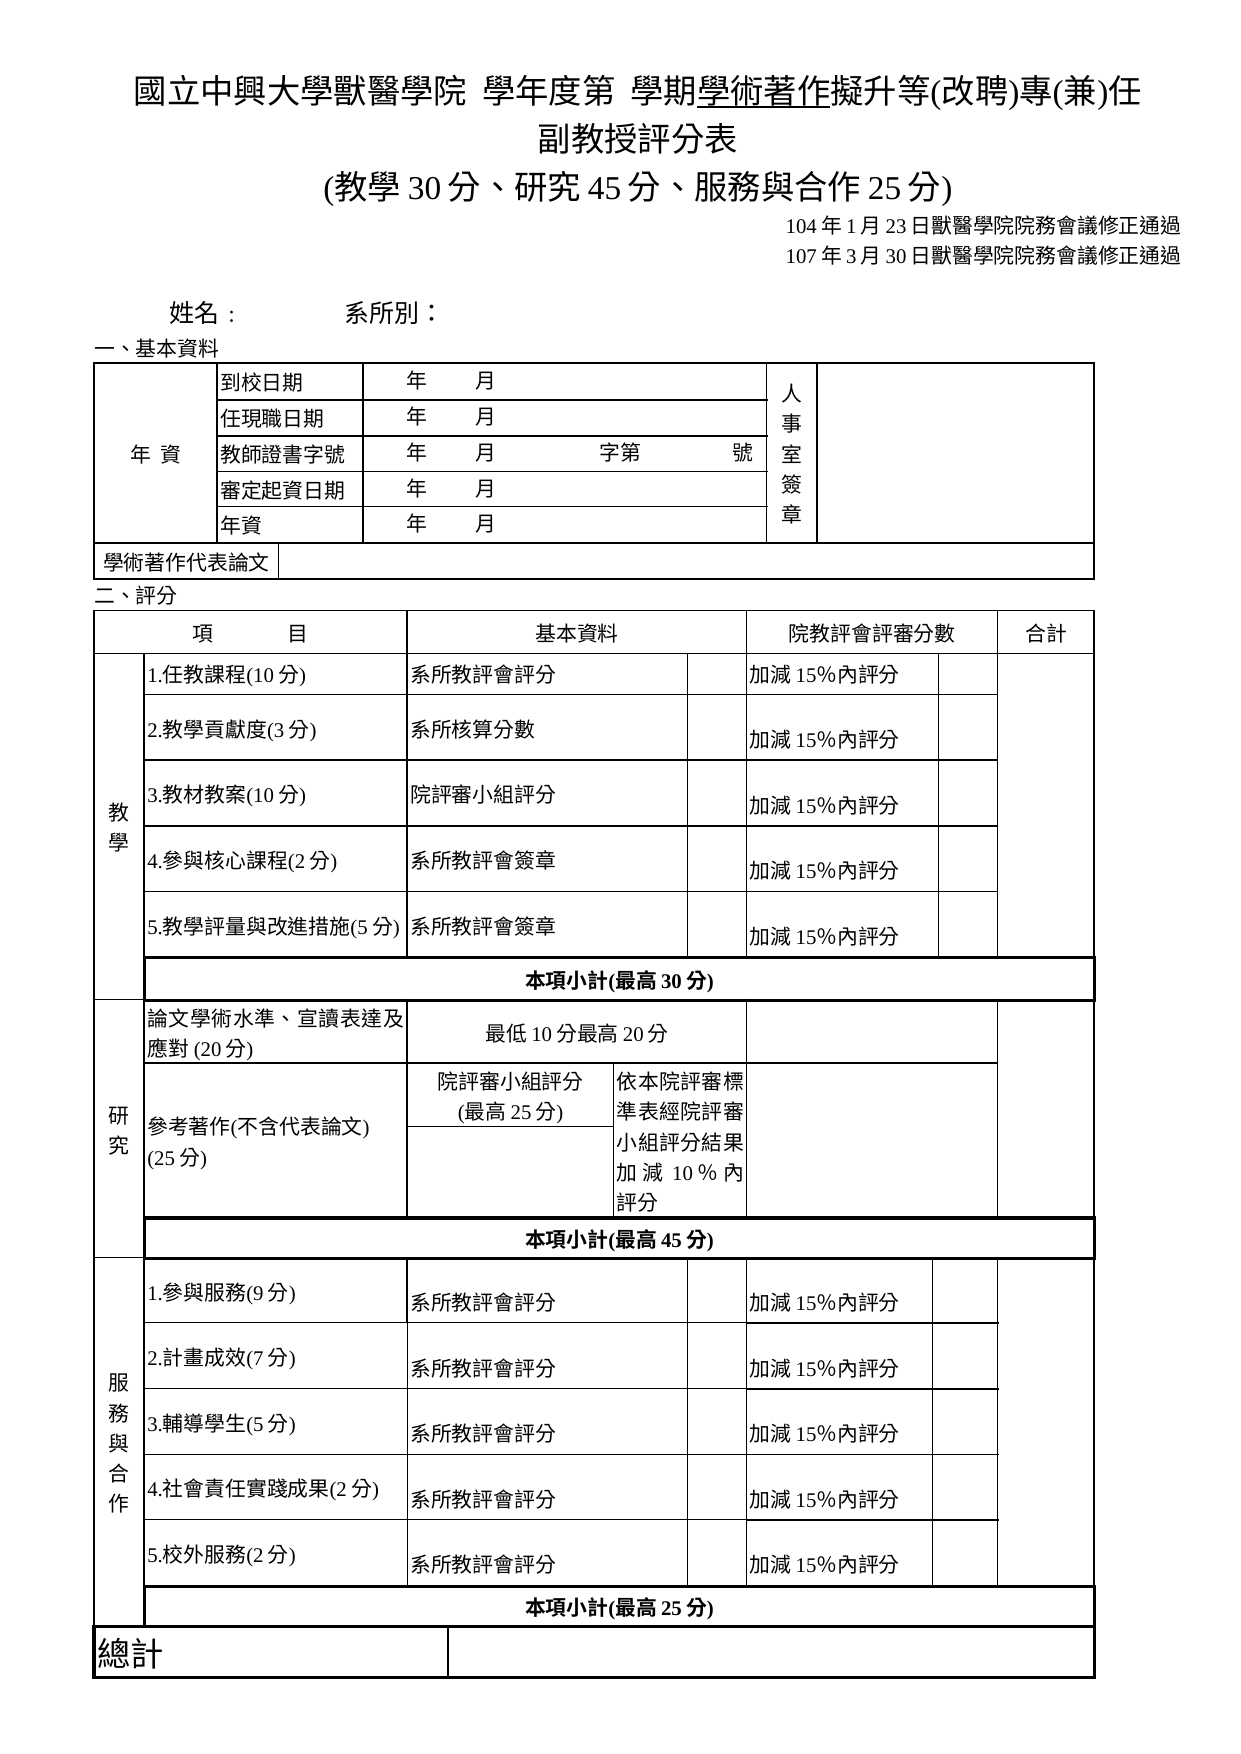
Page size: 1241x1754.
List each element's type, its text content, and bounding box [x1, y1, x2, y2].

table_cell 3.教材教案(10分) [145, 761, 406, 825]
table_cell 依本院評審標準表經院評審小組評分結果加減10％內評分 [614, 1064, 746, 1216]
table_cell 加減15％內評分 [747, 761, 938, 825]
table_header [597, 364, 621, 399]
table_cell 5.教學評量與改進措施(5分) [145, 892, 406, 956]
table_header 年 資 [95, 364, 216, 542]
text 107年3月30日獸醫學院院務會議修正通過 [94, 239, 1181, 269]
table_cell 年 [403, 401, 436, 435]
table_cell 系所核算分數 [408, 695, 687, 759]
table_cell [933, 1455, 997, 1519]
table_cell [939, 827, 997, 891]
table_cell 1.任教課程(10分) [145, 654, 406, 694]
table_cell [364, 437, 403, 471]
table_cell [436, 472, 473, 506]
table_cell 研究 [95, 1000, 143, 1257]
table_cell 加減15％內評分 [747, 1455, 932, 1519]
table_cell [645, 472, 730, 506]
table_cell 論文學術水準、宣讀表達及應對 (20分) [145, 1002, 406, 1062]
table_cell 4.社會責任實踐成果(2分) [145, 1455, 407, 1519]
table_header [364, 364, 403, 399]
table_cell [747, 1002, 997, 1062]
table_cell [688, 761, 746, 825]
text 姓名﹕ 系所別： [94, 269, 1181, 332]
table_cell 最低10分最高20分 [408, 1002, 746, 1062]
text 副教授評分表 [94, 113, 1181, 161]
table_cell 本項小計(最高30分) [146, 959, 1093, 999]
table_cell [998, 1260, 1093, 1585]
table_cell [279, 544, 1093, 578]
table_cell 2.教學貢獻度(3分) [145, 695, 406, 759]
table_cell 系所教評會評分 [408, 654, 687, 694]
table_cell 月 [473, 437, 500, 471]
table_cell 年 [403, 472, 436, 506]
table_cell 年 [403, 437, 436, 471]
table_header 人事室簽章 [767, 364, 816, 542]
table_cell 系所教評會評分 [408, 1520, 687, 1585]
table_cell 本項小計(最高45分) [146, 1220, 1093, 1257]
text (教學30分、研究45分、服務與合作25分) [94, 161, 1181, 209]
table_cell 3.輔導學生(5分) [145, 1389, 407, 1453]
table_header [621, 364, 645, 399]
table_cell [998, 1002, 1093, 1216]
table_cell 月 [473, 472, 500, 506]
table_cell [688, 695, 746, 759]
text 一、基本資料 [94, 332, 1181, 362]
table_cell 字第 [597, 437, 645, 471]
table_cell 年 [403, 507, 436, 542]
table_cell [500, 507, 597, 542]
table_cell [597, 401, 621, 435]
table_cell [730, 472, 766, 506]
table_cell 加減15％內評分 [747, 1324, 932, 1388]
table_cell 任現職日期 [218, 401, 362, 435]
text 國立中興大學獸醫學院 學年度第 學期學術著作擬升等(改聘)專(兼)任 [94, 64, 1181, 113]
table_cell [688, 1455, 746, 1519]
table_cell [688, 827, 746, 891]
table_cell [939, 761, 997, 825]
table_cell [933, 1324, 997, 1388]
table_cell 加減15％內評分 [747, 892, 938, 956]
table_cell [364, 507, 403, 542]
table_header [436, 364, 473, 399]
table_cell [436, 507, 473, 542]
text 二、評分 [94, 579, 1181, 610]
table_cell [939, 654, 997, 694]
table_cell 系所教評會簽章 [408, 827, 687, 891]
table_cell 號 [730, 437, 766, 471]
table_header 月 [473, 364, 500, 399]
table_cell [408, 1127, 613, 1216]
table_cell 參考著作(不含代表論文) (25分) [145, 1064, 406, 1216]
table_cell [730, 507, 766, 542]
table_cell 服務與合作 [95, 1258, 143, 1625]
table_header [500, 364, 597, 399]
table_cell 院評審小組評分 (最高25分) [408, 1064, 613, 1126]
table_header [645, 364, 730, 399]
table_cell [939, 892, 997, 956]
table_cell [597, 507, 621, 542]
table_cell 系所教評會評分 [408, 1455, 687, 1519]
table_cell 系所教評會評分 [408, 1323, 687, 1388]
table_header 院教評會評審分數 [747, 611, 997, 652]
table_cell 審定起資日期 [218, 472, 362, 506]
table_cell [621, 401, 645, 435]
table_header 到校日期 [218, 364, 362, 399]
table_cell 本項小計(最高25分) [146, 1588, 1093, 1625]
table_header 基本資料 [408, 611, 746, 652]
table_cell 教師證書字號 [218, 437, 362, 471]
table_cell [939, 695, 997, 759]
table_cell 1.參與服務(9分) [145, 1260, 406, 1322]
table_cell [730, 401, 766, 435]
table_cell [688, 654, 746, 694]
table_cell 年資 [218, 507, 362, 542]
table_cell 加減15％內評分 [747, 1521, 932, 1585]
table_cell [747, 1064, 997, 1216]
table_cell [645, 437, 730, 471]
table_cell 4.參與核心課程(2分) [145, 827, 406, 891]
text 104年1月23日獸醫學院院務會議修正通過 [94, 209, 1181, 239]
table_header [730, 364, 766, 399]
table_cell [998, 654, 1093, 956]
table_cell 系所教評會評分 [408, 1389, 687, 1453]
table_header 合計 [998, 611, 1093, 652]
table_cell 月 [473, 507, 500, 542]
table_cell 2.計畫成效(7分) [145, 1323, 407, 1388]
table_cell [688, 1389, 746, 1453]
table_cell [364, 401, 403, 435]
table_cell 加減15％內評分 [747, 1260, 932, 1322]
table_cell [645, 507, 730, 542]
table_cell [621, 472, 645, 506]
table_header 項 目 [95, 611, 406, 652]
table_cell 教學 [95, 654, 143, 999]
table_cell [560, 437, 597, 471]
table_header [818, 364, 1093, 542]
table_cell [449, 1628, 1093, 1676]
table_cell 系所教評會評分 [408, 1260, 687, 1322]
table_header 年 [403, 364, 436, 399]
table_cell [621, 507, 645, 542]
table_cell [688, 1520, 746, 1585]
table_cell 院評審小組評分 [408, 761, 687, 825]
table_cell [597, 472, 621, 506]
table_cell 月 [473, 401, 500, 435]
table_cell [933, 1260, 997, 1322]
table_cell [436, 401, 473, 435]
table_cell [364, 472, 403, 506]
table_cell [688, 892, 746, 956]
table_cell [536, 437, 560, 471]
table_cell 加減15％內評分 [747, 695, 938, 759]
table_cell [645, 401, 730, 435]
table_cell [500, 472, 597, 506]
table_cell 加減15％內評分 [747, 1390, 932, 1453]
table_cell [933, 1521, 997, 1585]
table_cell 加減15％內評分 [747, 827, 938, 891]
table_cell [933, 1390, 997, 1453]
table_cell 加減15％內評分 [747, 654, 938, 694]
table_cell [500, 401, 597, 435]
table_cell 系所教評會簽章 [408, 892, 687, 956]
table_cell [688, 1323, 746, 1388]
table_cell 總計 [96, 1628, 447, 1676]
table_cell [436, 437, 473, 471]
table_cell [688, 1260, 746, 1322]
table_cell 5.校外服務(2分) [145, 1520, 407, 1585]
table_cell 學術著作代表論文 [95, 544, 278, 578]
table_cell [500, 437, 536, 471]
